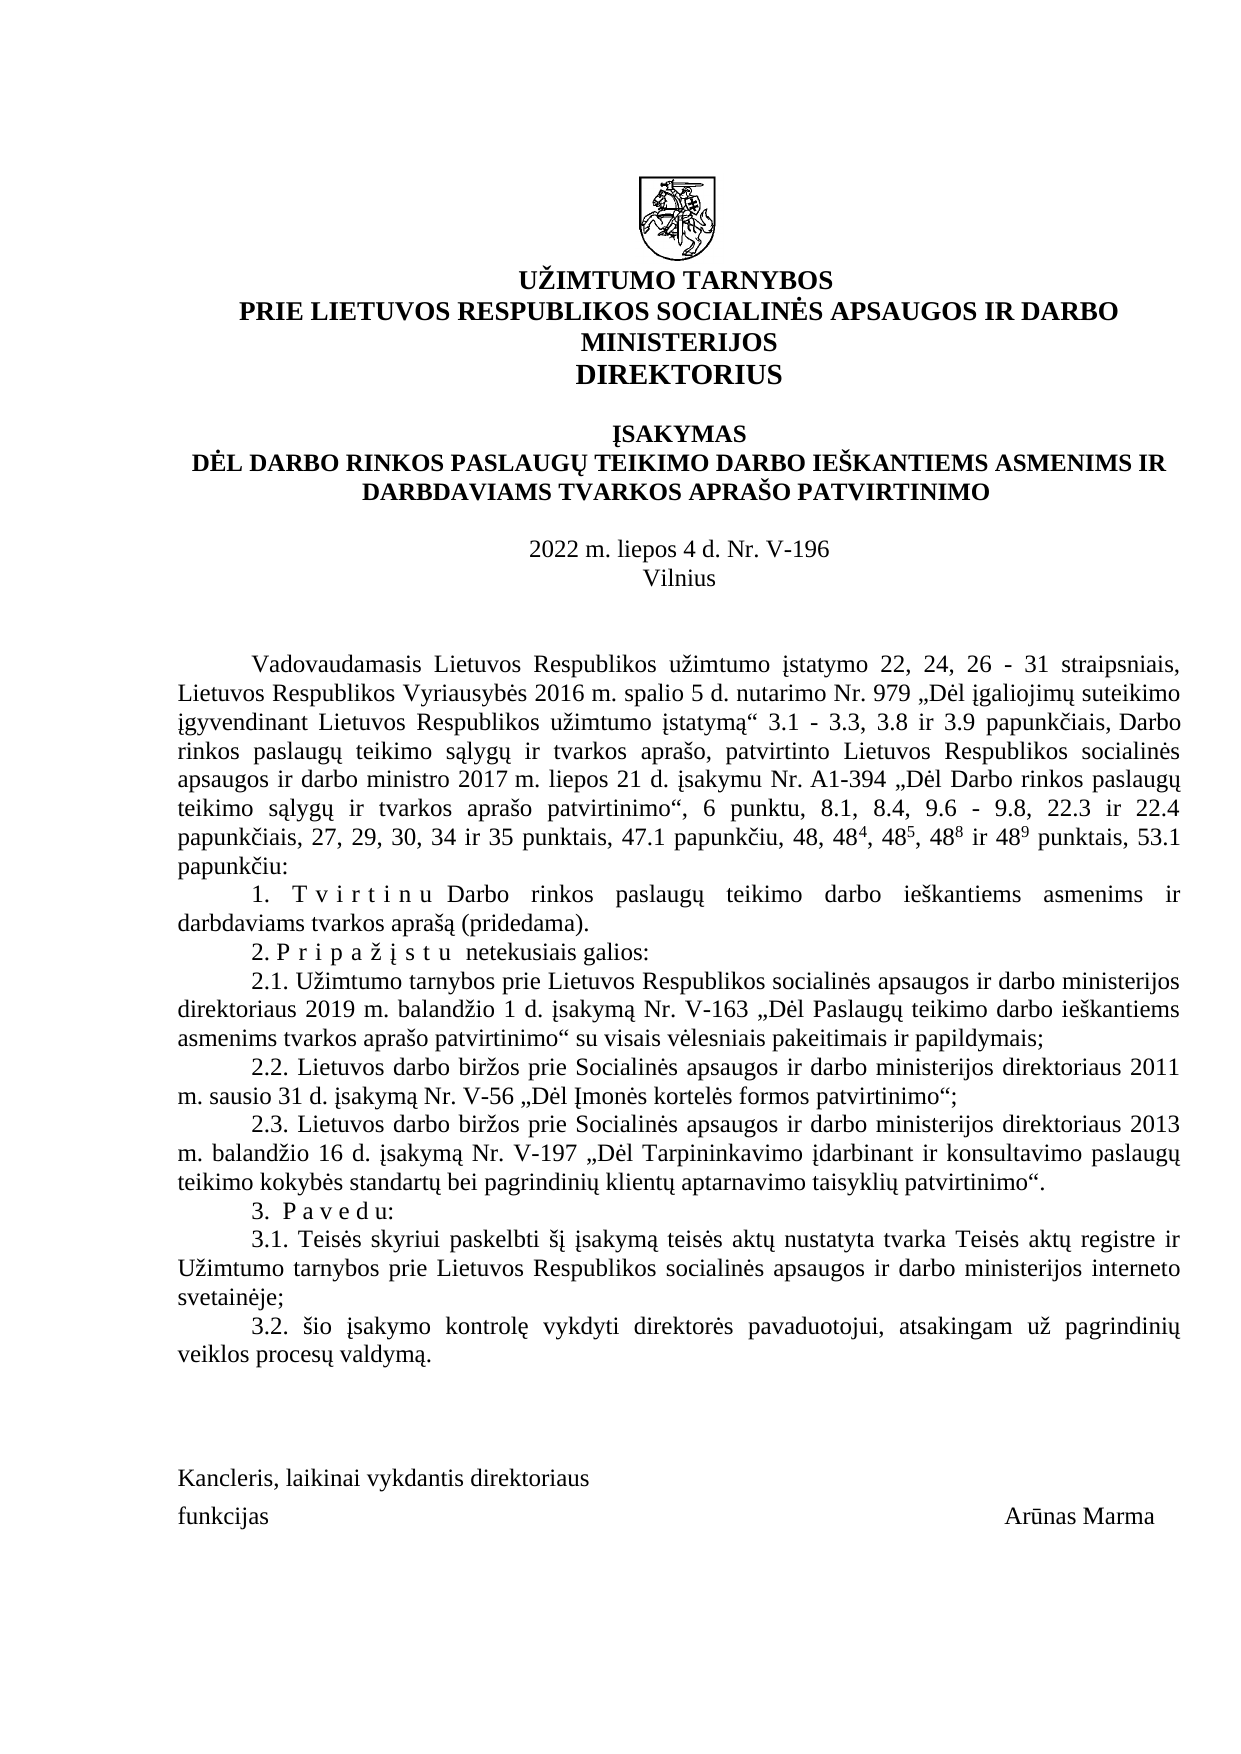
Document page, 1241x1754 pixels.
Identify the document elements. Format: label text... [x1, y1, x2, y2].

text 2. Pripažįstu netekusiais galios: [177, 937, 1181, 966]
text Užimtumo tarnybos [177, 264, 1181, 295]
text 2.2. Lietuvos darbo biržos prie Socialinės apsaugos ir darbo ministerijos direktoriaus 2011 m. sausio 31 d. įsakymą Nr. V-56 „Dėl Įmonės kortelės formos patvirtinimo“; [177, 1052, 1181, 1109]
text 2022 m. liepos 4 d. Nr. V-196 [177, 534, 1181, 563]
text Vadovaudamasis Lietuvos Respublikos užimtumo įstatymo 22, 24, 26 - 31 straipsniais, Lietuvos Respublikos Vyriausybės 2016 m. spalio 5 d. nutarimo Nr. 979 „Dėl įgaliojimų suteikimo įgyvendinant Lietuvos Respublikos užimtumo įstatymą“ 3.1 - 3.3, 3.8 ir 3.9 papunkčiais, Darbo rinkos paslaugų teikimo sąlygų ir tvarkos aprašo, patvirtinto Lietuvos Respublikos socialinės apsaugos ir darbo ministro 2017 m. liepos 21 d. įsakymu Nr. A1-394 „Dėl Darbo rinkos paslaugų teikimo sąlygų ir tvarkos aprašo patvirtinimo“, 6 punktu, 8.1, 8.4, 9.6 - 9.8, 22.3 ir 22.4 papunkčiais, 27, 29, 30, 34 ir 35 punktais, 47.1 papunkčiu, 48, 484, 485, 488 ir 489 punktais, 53.1 papunkčiu: [177, 649, 1181, 879]
subtitle Vilnius [177, 563, 1181, 592]
text 2.1. Užimtumo tarnybos prie Lietuvos Respublikos socialinės apsaugos ir darbo ministerijos direktoriaus 2019 m. balandžio 1 d. įsakymą Nr. V-163 „Dėl Paslaugų teikimo darbo ieškantiems asmenims tvarkos aprašo patvirtinimo“ su visais vėlesniais pakeitimais ir papildymais; [177, 966, 1181, 1052]
text funkcijas Arūnas Marma [177, 1492, 1181, 1529]
text 1. Tvirtinu Darbo rinkos paslaugų teikimo darbo ieškantiems asmenims ir darbdaviams tvarkos aprašą (pridedama). [177, 879, 1181, 937]
text 2.3. Lietuvos darbo biržos prie Socialinės apsaugos ir darbo ministerijos direktoriaus 2013 m. balandžio 16 d. įsakymą Nr. V-197 „Dėl Tarpininkavimo įdarbinant ir konsultavimo paslaugų teikimo kokybės standartų bei pagrindinių klientų aptarnavimo taisyklių patvirtinimo“. [177, 1109, 1181, 1196]
text ĮSAKYMAS [177, 419, 1181, 448]
text DĖL DARBO RINKOS PASLAUGŲ TEIKIMO DARBO IEŠKANTIEMS ASMENIMS IR DARBDAVIAMS TVARKOS APRAŠO PATVIRTINIMO [177, 448, 1181, 506]
text 3.2. šio įsakymo kontrolę vykdyti direktorės pavaduotojui, atsakingam už pagrindinių veiklos procesų valdymą. [177, 1311, 1181, 1368]
text 3. P a v e d u: [177, 1196, 1181, 1224]
text 3.1. Teisės skyriui paskelbti šį įsakymą teisės aktų nustatyta tvarka Teisės aktų registre ir Užimtumo tarnybos prie Lietuvos Respublikos socialinės apsaugos ir darbo ministerijos interneto svetainėje; [177, 1224, 1181, 1311]
text Kancleris, laikinai vykdantis direktoriaus [177, 1454, 1181, 1492]
text prie Lietuvos respublikos socialinės apsaugos ir darbo ministerijos DIREKTORIUS [177, 295, 1181, 391]
